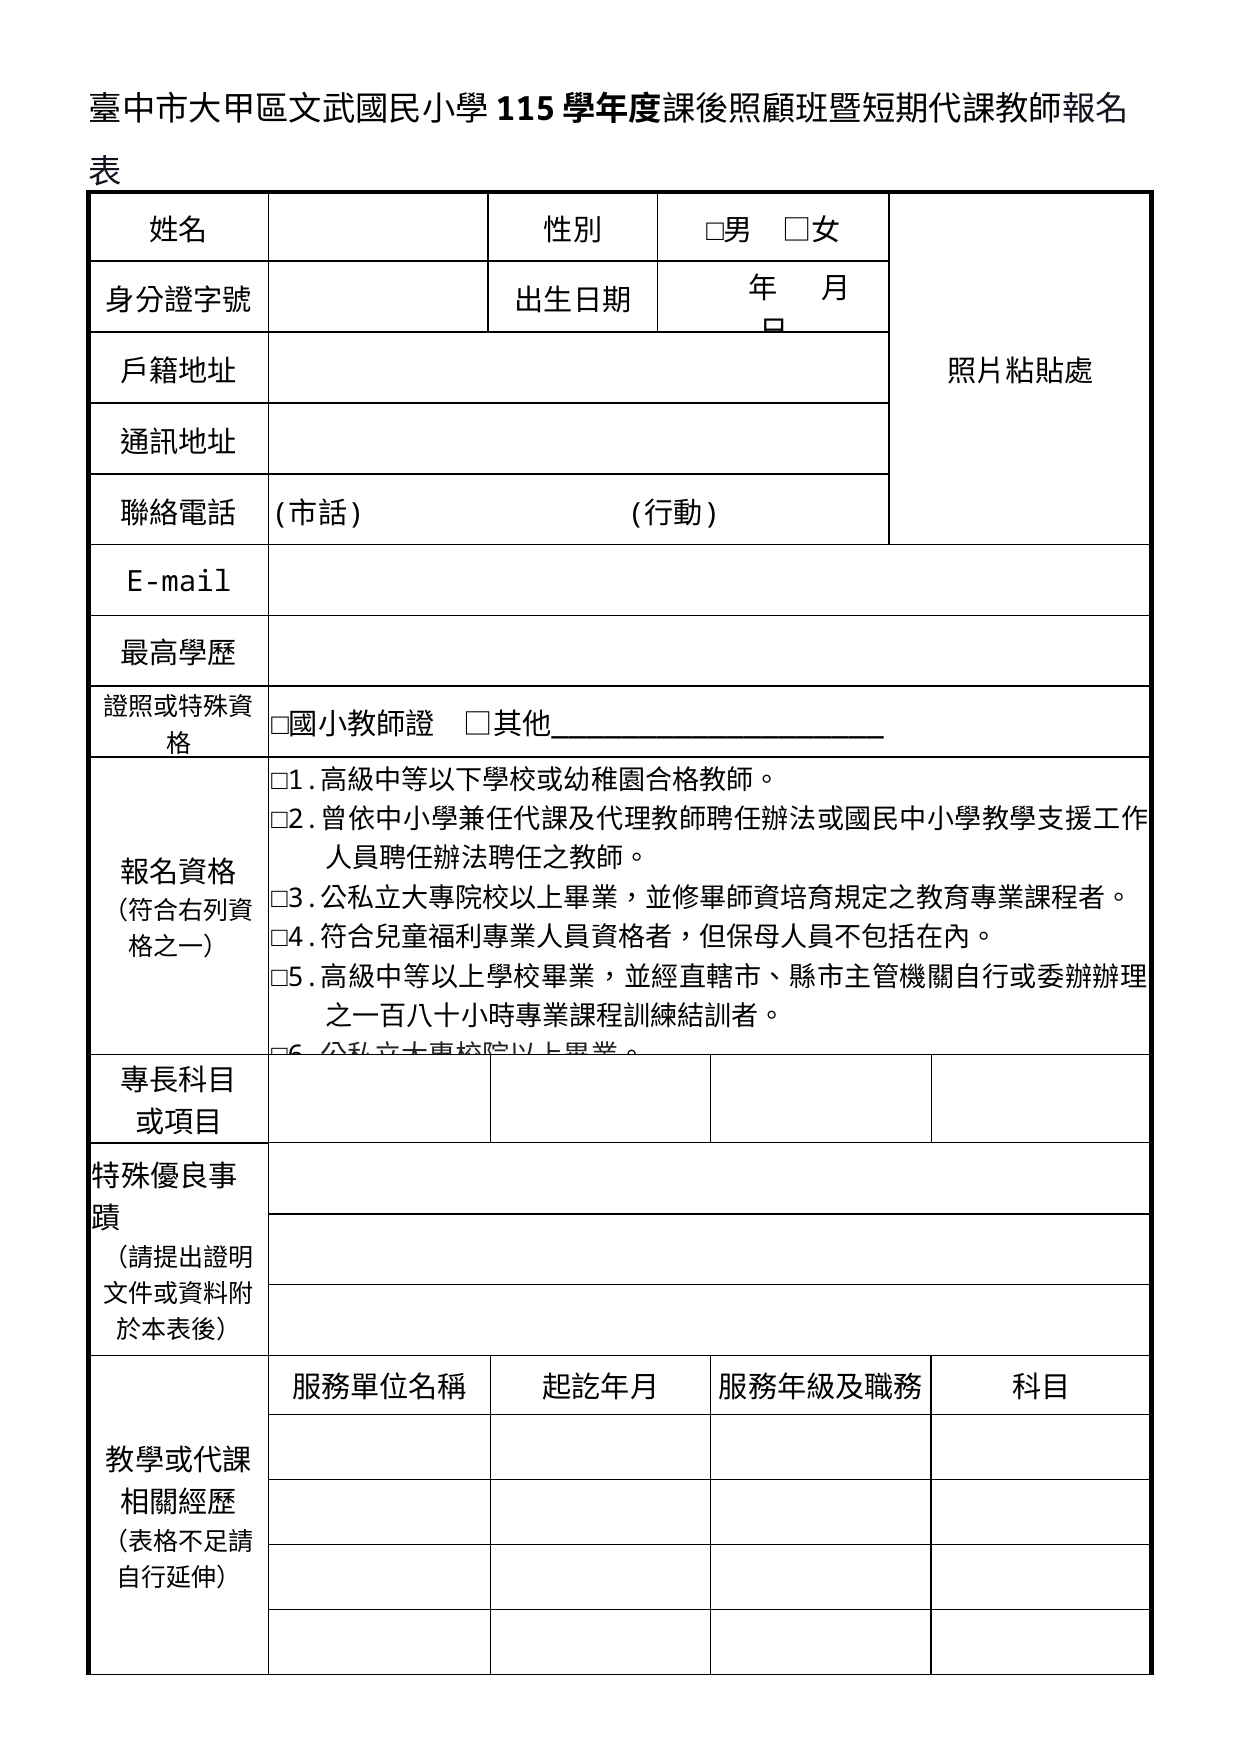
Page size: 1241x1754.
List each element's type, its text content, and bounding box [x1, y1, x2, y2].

table_cell [269, 1545, 490, 1609]
table_cell [491, 1415, 710, 1479]
table_cell 戶籍地址 [91, 333, 268, 402]
table_cell 科目 [932, 1356, 1149, 1414]
table_header 姓名 [91, 194, 268, 260]
table_cell □1.高級中等以下學校或幼稚園合格教師。 □2.曾依中小學兼任代課及代理教師聘任辦法或國民中小學教學支援工作人員聘任辦法聘任之教師。 □3.公私立大專院校以上畢業，並修畢師資培育規定之教育專業課程者。 □4.符合兒童福利專業人員資格者，但保母人員不包括在內。 □5.高級中等以上學校畢業，並經直轄市、縣市主管機關自行或委辦辦理之一百八十小時專業課程訓練結訓者。 □6.公私立大專校院以上畢業。 [269, 758, 1149, 1054]
table_cell 通訊地址 [91, 404, 268, 473]
table_cell [491, 1055, 710, 1142]
table_cell [932, 1545, 1149, 1609]
table_cell [269, 1055, 490, 1142]
table_cell [269, 404, 888, 473]
table_cell [269, 1215, 1149, 1284]
table_header □男 □女 [658, 194, 888, 260]
table_cell [269, 1415, 490, 1479]
table_cell [711, 1480, 930, 1544]
table_cell 報名資格 （符合右列資格之一） [91, 758, 268, 1054]
table_cell 服務年級及職務 [711, 1356, 930, 1414]
table_cell [932, 1415, 1149, 1479]
table_cell [269, 545, 1149, 614]
table_cell 年 月 日 [658, 262, 888, 331]
table_cell [711, 1415, 930, 1479]
table_header 照片粘貼處 [890, 194, 1149, 544]
table_cell 起訖年月 [491, 1356, 710, 1414]
table_cell 出生日期 [489, 262, 657, 331]
table_header [269, 194, 487, 260]
text 臺中市大甲區文武國民小學115學年度課後照顧班暨短期代課教師報名表 [89, 64, 1152, 189]
table_cell [491, 1545, 710, 1609]
table_cell [269, 262, 487, 331]
table_cell [269, 616, 1149, 685]
table_cell [269, 1143, 1149, 1213]
table_cell [711, 1545, 930, 1609]
table_cell [711, 1055, 931, 1142]
table_cell [932, 1055, 1149, 1142]
table_cell 服務單位名稱 [269, 1356, 490, 1414]
table_cell [269, 1285, 1149, 1354]
table_cell 年 月 日 [766, 321, 781, 329]
table_cell [491, 1610, 710, 1674]
table_cell [491, 1480, 710, 1544]
table_cell □國小教師證 □其他___________________ [269, 687, 1149, 756]
table_cell 聯絡電話 [91, 475, 268, 544]
table_cell [269, 1610, 490, 1674]
table_cell E-mail [91, 545, 268, 614]
table_cell [269, 1480, 490, 1544]
table_cell 最高學歷 [91, 616, 268, 685]
table_header 性別 [489, 194, 657, 260]
table_cell 證照或特殊資格 [91, 687, 268, 756]
table_cell (市話) (行動) [269, 475, 888, 544]
table_cell [269, 333, 888, 402]
table_cell [932, 1480, 1149, 1544]
table_cell [932, 1610, 1149, 1674]
table_cell 專長科目 或項目 [91, 1055, 268, 1142]
table_cell 特殊優良事蹟 （請提出證明文件或資料附於本表後） [91, 1144, 268, 1354]
table_cell 教學或代課 相關經歷 （表格不足請自行延伸） [91, 1356, 268, 1674]
table_cell [711, 1610, 930, 1674]
table_cell 身分證字號 [91, 262, 268, 331]
